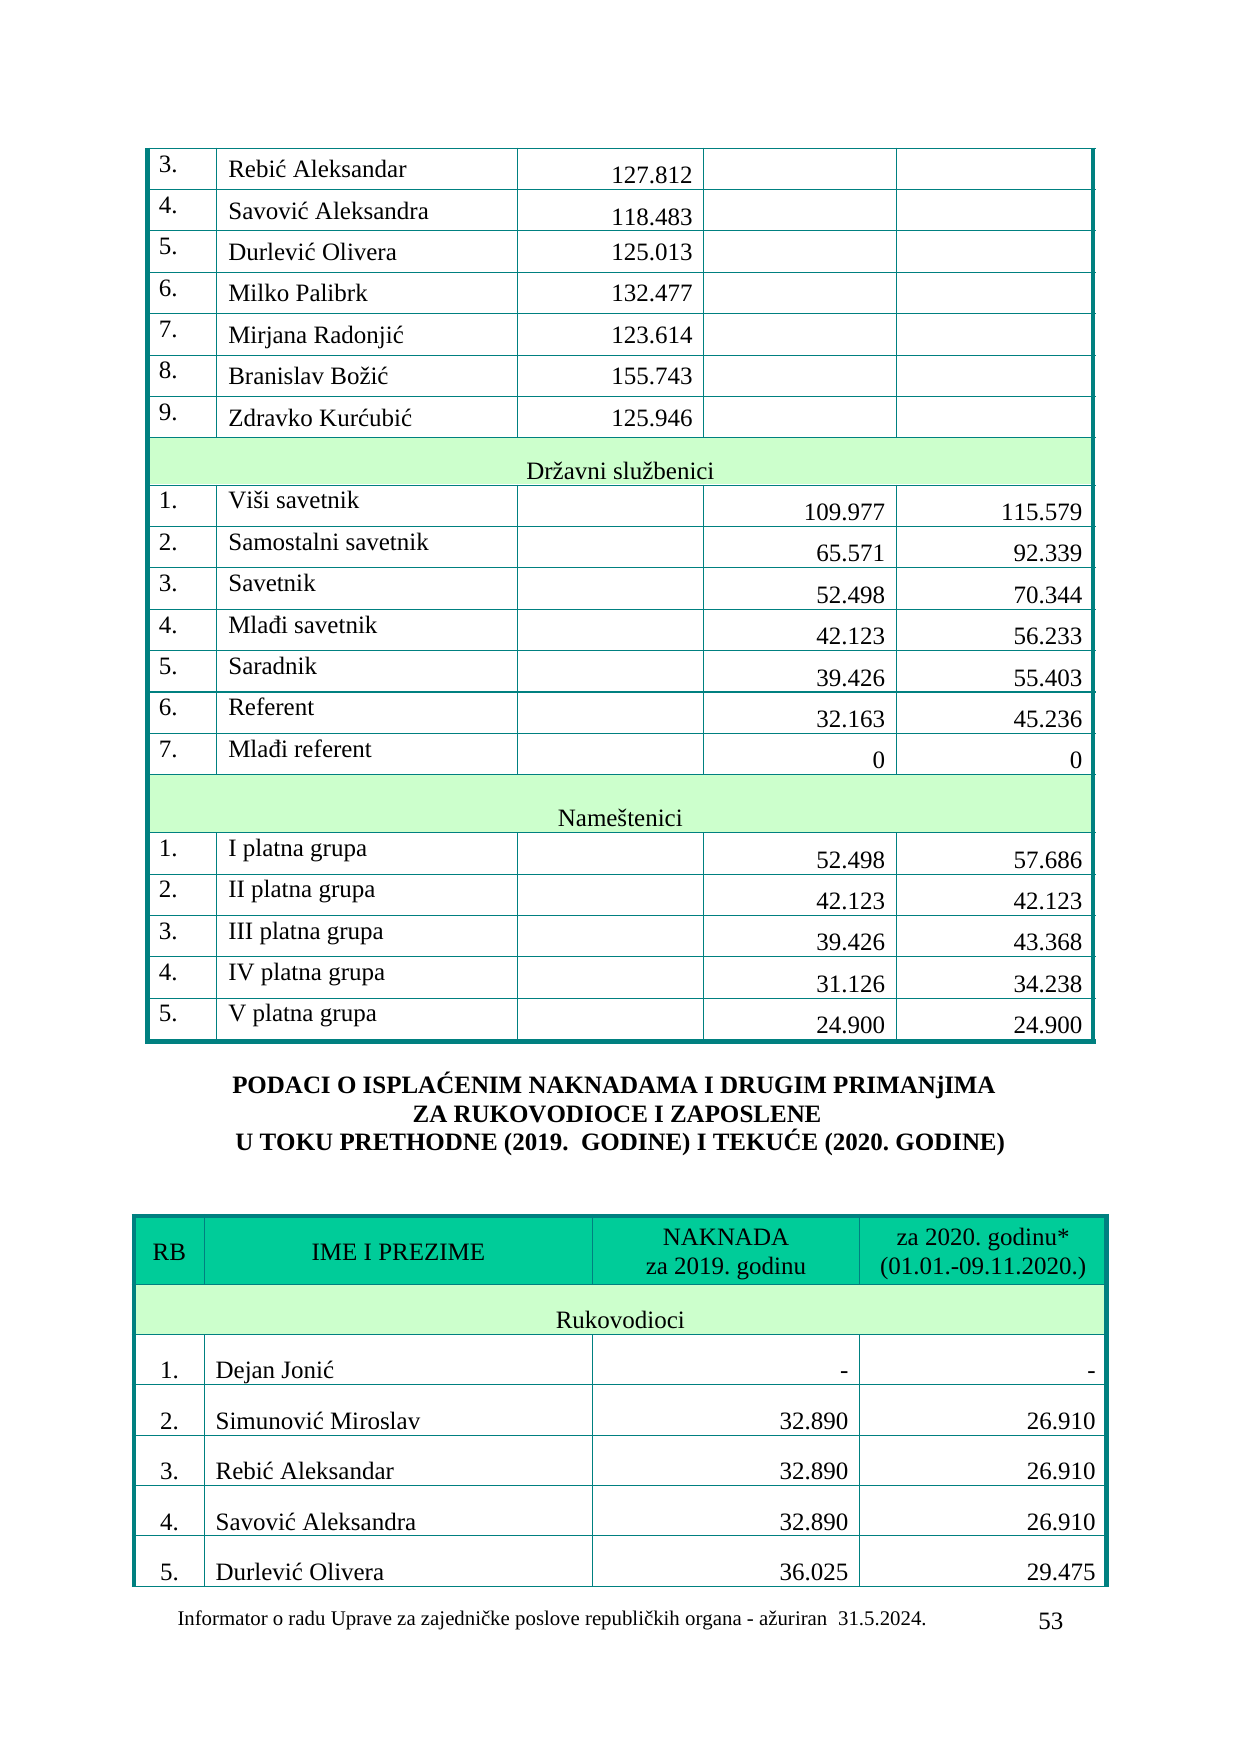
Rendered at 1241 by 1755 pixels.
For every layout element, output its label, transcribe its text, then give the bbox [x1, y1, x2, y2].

table_cell 39.426 [704, 916, 896, 956]
table_cell Saradnik [217, 651, 517, 691]
table_cell 4. [150, 957, 216, 997]
table_cell 52.498 [704, 568, 896, 609]
table_cell III platna grupa [217, 916, 517, 956]
table_cell Nameštenici [150, 775, 1091, 832]
table_cell 7. [150, 314, 216, 354]
table_cell Durlević Olivera [205, 1536, 592, 1586]
table_cell 26.910 [860, 1436, 1104, 1485]
table_header za 2020. godinu* (01.01.-09.11.2020.) [860, 1218, 1104, 1284]
table_cell Rebić Aleksandar [205, 1436, 592, 1485]
table_cell 70.344 [897, 568, 1091, 609]
table_cell [518, 651, 703, 691]
table_cell [897, 356, 1091, 396]
table_cell 125.946 [518, 397, 703, 437]
table_cell 65.571 [704, 527, 896, 567]
table_cell 3. [150, 149, 216, 189]
table_cell 24.900 [704, 999, 896, 1039]
table_cell [704, 231, 896, 272]
table_cell 26.910 [860, 1486, 1104, 1535]
table_cell Dejan Jonić [205, 1335, 592, 1384]
table_cell 118.483 [518, 190, 703, 230]
table_cell [897, 149, 1091, 189]
table_cell [518, 875, 703, 915]
table_cell 56.233 [897, 610, 1091, 650]
table_cell 7. [150, 734, 216, 774]
table_cell 42.123 [897, 875, 1091, 915]
table_cell [897, 314, 1091, 354]
table_cell 92.339 [897, 527, 1091, 567]
table_cell Mirjana Radonjić [217, 314, 517, 354]
table_cell Durlević Olivera [217, 231, 517, 272]
table_cell 32.890 [593, 1436, 859, 1485]
table_cell [518, 999, 703, 1039]
table_cell V platna grupa [217, 999, 517, 1039]
table_cell Savetnik [217, 568, 517, 609]
table_cell 26.910 [860, 1385, 1104, 1435]
table_cell 132.477 [518, 273, 703, 313]
table_cell [897, 231, 1091, 272]
table_header NAKNADA za 2019. godinu [593, 1218, 859, 1284]
table_cell 45.236 [897, 693, 1091, 733]
table_cell [518, 833, 703, 873]
table_cell 57.686 [897, 833, 1091, 873]
table_header IME I PREZIME [205, 1218, 592, 1284]
table_cell [518, 916, 703, 956]
table_cell [518, 527, 703, 567]
table_cell [704, 190, 896, 230]
table_cell Državni službenici [150, 438, 1091, 484]
table_cell 24.900 [897, 999, 1091, 1039]
table_cell 5. [136, 1536, 204, 1586]
table_cell 0 [897, 734, 1091, 774]
table_cell Mlađi referent [217, 734, 517, 774]
table_cell 32.890 [593, 1486, 859, 1535]
table_cell - [593, 1335, 859, 1384]
table_cell 0 [704, 734, 896, 774]
table_cell 55.403 [897, 651, 1091, 691]
table_cell 8. [150, 356, 216, 396]
table_cell 115.579 [897, 486, 1091, 526]
table_cell [518, 957, 703, 997]
table_cell 6. [150, 693, 216, 733]
table_cell 2. [150, 527, 216, 567]
table_cell [897, 273, 1091, 313]
table_cell [897, 190, 1091, 230]
table_cell [518, 486, 703, 526]
table_cell Savović Aleksandra [205, 1486, 592, 1535]
table_cell Savović Aleksandra [217, 190, 517, 230]
table_cell 4. [150, 610, 216, 650]
table_cell - [860, 1335, 1104, 1384]
table_cell 43.368 [897, 916, 1091, 956]
table_cell 2. [150, 875, 216, 915]
table_cell 4. [150, 190, 216, 230]
table_cell Rukovodioci [136, 1285, 1104, 1334]
text U TOKU PRETHODNE (2019. GODINE) I TEKUĆE (2020. GODINE) [177, 1127, 1063, 1156]
table_cell 9. [150, 397, 216, 437]
table_cell IV platna grupa [217, 957, 517, 997]
table_cell [704, 149, 896, 189]
table_cell Branislav Božić [217, 356, 517, 396]
table_cell 1. [150, 486, 216, 526]
table_cell II platna grupa [217, 875, 517, 915]
table_cell I platna grupa [217, 833, 517, 873]
table_cell 5. [150, 999, 216, 1039]
table_cell Viši savetnik [217, 486, 517, 526]
table_cell [704, 273, 896, 313]
table_cell [518, 734, 703, 774]
table_cell 34.238 [897, 957, 1091, 997]
table_cell 127.812 [518, 149, 703, 189]
table_cell 5. [150, 231, 216, 272]
table_cell 42.123 [704, 875, 896, 915]
table_cell Zdravko Kurćubić [217, 397, 517, 437]
table_cell 32.890 [593, 1385, 859, 1435]
table_cell 4. [136, 1486, 204, 1535]
table_cell 109.977 [704, 486, 896, 526]
table_cell [518, 568, 703, 609]
table_cell 39.426 [704, 651, 896, 691]
table_cell Simunović Miroslav [205, 1385, 592, 1435]
table_cell 3. [150, 916, 216, 956]
table_cell 1. [150, 833, 216, 873]
table_cell 2. [136, 1385, 204, 1435]
table_cell 155.743 [518, 356, 703, 396]
table_cell 31.126 [704, 957, 896, 997]
table_cell 125.013 [518, 231, 703, 272]
table_cell 36.025 [593, 1536, 859, 1586]
table_cell [897, 397, 1091, 437]
table_header RB [136, 1218, 204, 1284]
text ZA RUKOVODIOCE I ZAPOSLENE [177, 1099, 1063, 1127]
table_cell [704, 356, 896, 396]
table_cell [704, 397, 896, 437]
table_cell 6. [150, 273, 216, 313]
table_cell 42.123 [704, 610, 896, 650]
text PODACI O ISPLAĆENIM NAKNADAMA I DRUGIM PRIMANjIMA [177, 1070, 1063, 1099]
table_cell 123.614 [518, 314, 703, 354]
table_cell Milko Palibrk [217, 273, 517, 313]
table_cell 3. [136, 1436, 204, 1485]
table_cell 52.498 [704, 833, 896, 873]
table_cell 1. [136, 1335, 204, 1384]
table_cell 5. [150, 651, 216, 691]
table_cell Referent [217, 693, 517, 733]
table_cell 3. [150, 568, 216, 609]
table_cell [704, 314, 896, 354]
table_cell Rebić Aleksandar [217, 149, 517, 189]
table_cell [518, 610, 703, 650]
table_cell 32.163 [704, 693, 896, 733]
table_cell [518, 693, 703, 733]
table_cell 29.475 [860, 1536, 1104, 1586]
table_cell Samostalni savetnik [217, 527, 517, 567]
table_cell Mlađi savetnik [217, 610, 517, 650]
